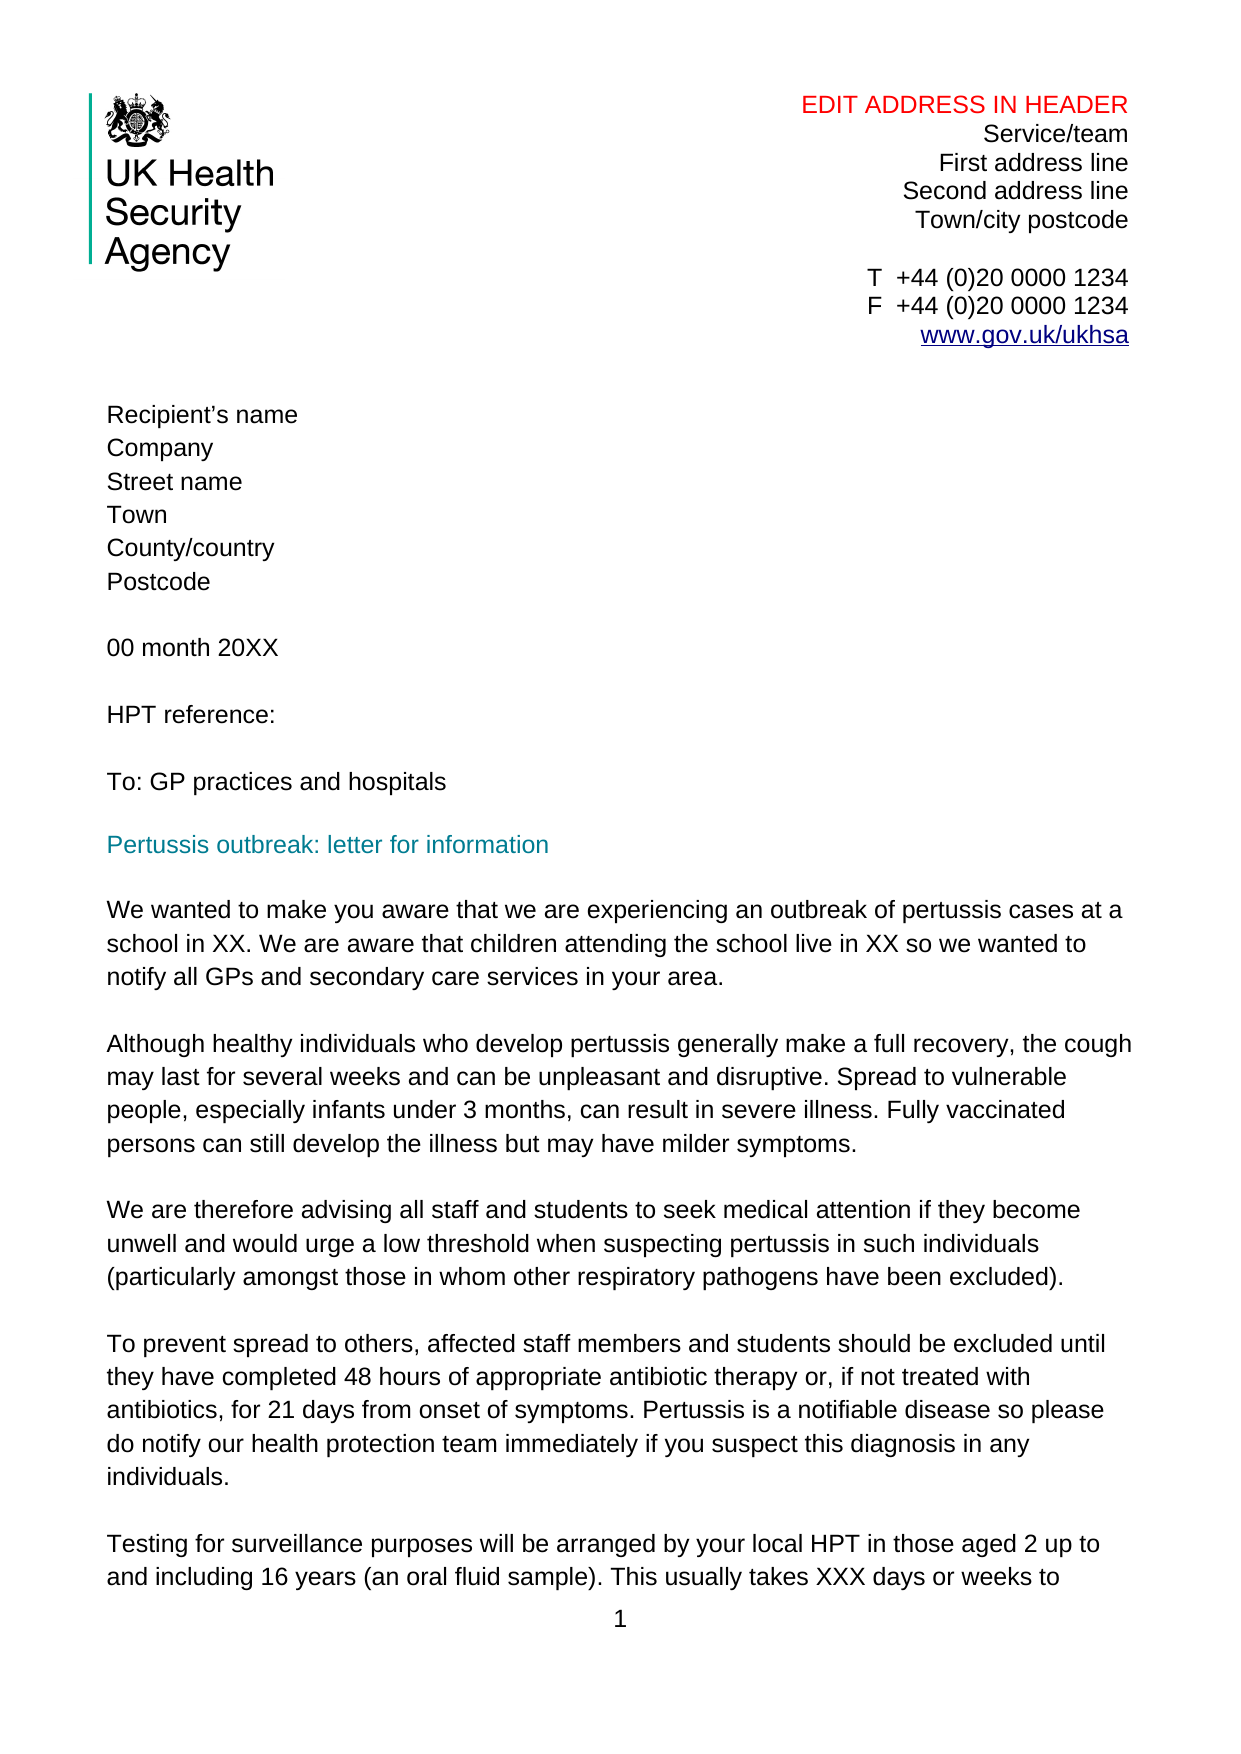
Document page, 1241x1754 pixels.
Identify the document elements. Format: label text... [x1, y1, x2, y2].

text Street name [106, 463, 1134, 497]
text To: GP practices and hospitals [106, 763, 1134, 797]
text HPT reference: [106, 697, 1134, 730]
text Postcode [106, 563, 1134, 597]
text Recipient’s name [106, 397, 1134, 430]
text 00 month 20XX [106, 630, 1134, 663]
text We are therefore advising all staff and students to seek medical attention if they become unwell and would urge a low threshold when suspecting pertussis in such individuals (particularly amongst those in whom other respiratory pathogens have been excluded). [106, 1192, 1134, 1292]
text Company [106, 430, 1134, 463]
text Town [106, 497, 1134, 530]
text To prevent spread to others, affected staff members and students should be excluded until they have completed 48 hours of appropriate antibiotic therapy or, if not treated with antibiotics, for 21 days from onset of symptoms. Pertussis is a notifiable disease so please do notify our health protection team immediately if you suspect this diagnosis in any individuals. [106, 1325, 1134, 1492]
text County/country [106, 530, 1134, 563]
text We wanted to make you aware that we are experiencing an outbreak of pertussis cases at a school in XX. We are aware that children attending the school live in XX so we wanted to notify all GPs and secondary care services in your area. [106, 892, 1134, 992]
text Although healthy individuals who develop pertussis generally make a full recovery, the cough may last for several weeks and can be unpleasant and disruptive. Spread to vulnerable people, especially infants under 3 months, can result in severe illness. Fully vaccinated persons can still develop the illness but may have milder symptoms. [106, 1025, 1134, 1159]
text Testing for surveillance purposes will be arranged by your local HPT in those aged 2 up to and including 16 years (an oral fluid sample). This usually takes XXX days or weeks to [106, 1525, 1134, 1592]
subtitle Pertussis outbreak: letter for information [106, 830, 1134, 859]
